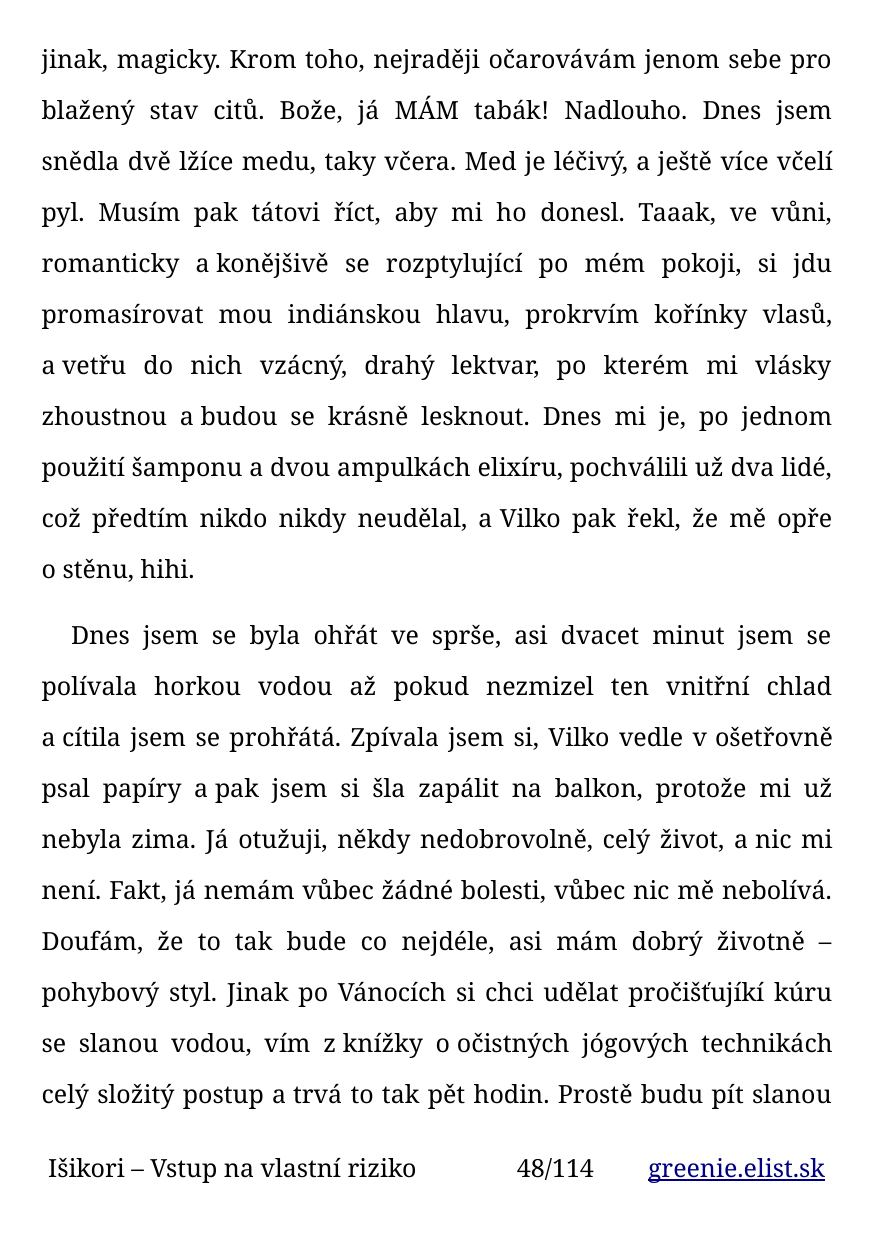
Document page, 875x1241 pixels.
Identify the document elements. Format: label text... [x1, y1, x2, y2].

text jinak, magicky. Krom toho, nejraději očarovávám jenom sebe pro blažený stav citů. Bože, já MÁM tabák! Nadlouho. Dnes jsem snědla dvě lžíce medu, taky včera. Med je léčivý, a ještě více včelí pyl. Musím pak tátovi říct, aby mi ho donesl. Taaak, ve vůni, romanticky a konějšivě se rozptylující po mém pokoji, si jdu promasírovat mou indiánskou hlavu, prokrvím kořínky vlasů, a vetřu do nich vzácný, drahý lektvar, po kterém mi vlásky zhoustnou a budou se krásně lesknout. Dnes mi je, po jednom použití šamponu a dvou ampulkách elixíru, pochválili už dva lidé, což předtím nikdo nikdy neudělal, a Vilko pak řekl, že mě opře o stěnu, hihi. [41, 41, 833, 586]
text Dnes jsem se byla ohřát ve sprše, asi dvacet minut jsem se polívala horkou vodou až pokud nezmizel ten vnitřní chlad a cítila jsem se prohřátá. Zpívala jsem si, Vilko vedle v ošetřovně psal papíry a pak jsem si šla zapálit na balkon, protože mi už nebyla zima. Já otužuji, někdy nedobrovolně, celý život, a nic mi není. Fakt, já nemám vůbec žádné bolesti, vůbec nic mě nebolívá. Doufám, že to tak bude co nejdéle, asi mám dobrý životně – pohybový styl. Jinak po Vánocích si chci udělat pročišťujíkí kúru se slanou vodou, vím z knížky o očistných jógových technikách celý složitý postup a trvá to tak pět hodin. Prostě budu pít slanou [41, 617, 833, 1111]
